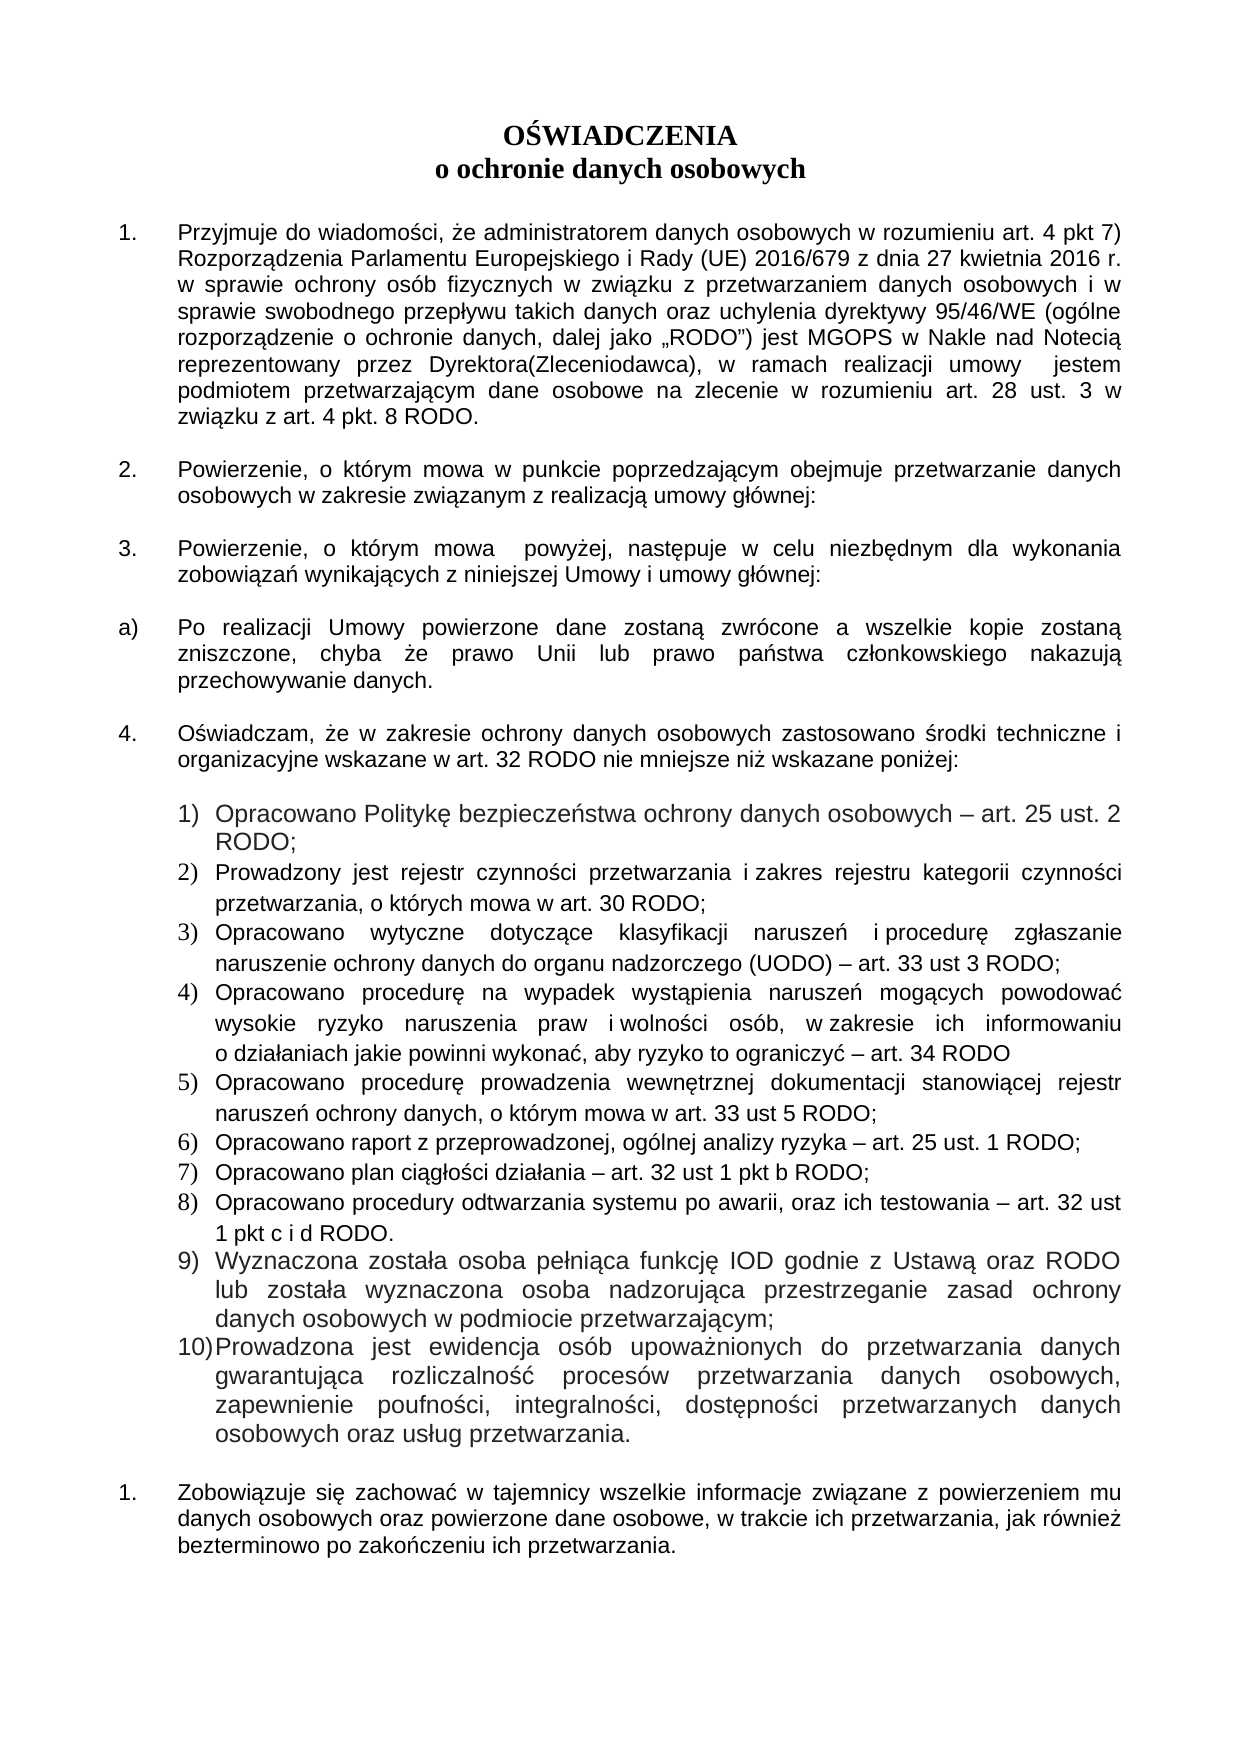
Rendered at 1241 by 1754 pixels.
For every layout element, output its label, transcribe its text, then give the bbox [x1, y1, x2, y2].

list Powierzenie, o którym mowa powyżej, następuje w celu niezbędnym dla wykonania zobowiązań wynikających z niniejszej Umowy i umowy głównej: [118, 535, 1122, 588]
list Opracowano procedurę na wypadek wystąpienia naruszeń mogących powodować wysokie ryzyko naruszenia praw i wolności osób, w zakresie ich informowaniu o działaniach jakie powinni wykonać, aby ryzyko to ograniczyć – art. 34 RODO [177, 976, 1122, 1066]
list Opracowano wytyczne dotyczące klasyfikacji naruszeń i procedurę zgłaszanie naruszenie ochrony danych do organu nadzorczego (UODO) – art. 33 ust 3 RODO; [177, 916, 1122, 976]
list Oświadczam, że w zakresie ochrony danych osobowych zastosowano środki techniczne i organizacyjne wskazane w art. 32 RODO nie mniejsze niż wskazane poniżej: [118, 719, 1122, 772]
list Prowadzony jest rejestr czynności przetwarzania i zakres rejestru kategorii czynności przetwarzania, o których mowa w art. 30 RODO; [177, 856, 1122, 916]
text o ochronie danych osobowych [118, 152, 1122, 185]
list Opracowano Politykę bezpieczeństwa ochrony danych osobowych – art. 25 ust. 2 RODO; [177, 798, 1122, 856]
list Powierzenie, o którym mowa w punkcie poprzedzającym obejmuje przetwarzanie danych osobowych w zakresie związanym z realizacją umowy głównej: [118, 456, 1122, 509]
list Opracowano procedury odtwarzania systemu po awarii, oraz ich testowania – art. 32 ust 1 pkt c i d RODO. [177, 1186, 1122, 1246]
list Prowadzona jest ewidencja osób upoważnionych do przetwarzania danych gwarantująca rozliczalność procesów przetwarzania danych osobowych, zapewnienie poufności, integralności, dostępności przetwarzanych danych osobowych oraz usług przetwarzania. [177, 1332, 1122, 1447]
list Opracowano procedurę prowadzenia wewnętrznej dokumentacji stanowiącej rejestr naruszeń ochrony danych, o którym mowa w art. 33 ust 5 RODO; [177, 1066, 1122, 1126]
list Zobowiązuje się zachować w tajemnicy wszelkie informacje związane z powierzeniem mu danych osobowych oraz powierzone dane osobowe, w trakcie ich przetwarzania, jak również bezterminowo po zakończeniu ich przetwarzania. [118, 1479, 1122, 1558]
list Wyznaczona została osoba pełniąca funkcję IOD godnie z Ustawą oraz RODO lub została wyznaczona osoba nadzorująca przestrzeganie zasad ochrony danych osobowych w podmiocie przetwarzającym; [177, 1246, 1122, 1332]
text a) Po realizacji Umowy powierzone dane zostaną zwrócone a wszelkie kopie zostaną zniszczone, chyba że prawo Unii lub prawo państwa członkowskiego nakazują przechowywanie danych. [118, 614, 1122, 693]
list Przyjmuje do wiadomości, że administratorem danych osobowych w rozumieniu art. 4 pkt 7) Rozporządzenia Parlamentu Europejskiego i Rady (UE) 2016/679 z dnia 27 kwietnia 2016 r. w sprawie ochrony osób fizycznych w związku z przetwarzaniem danych osobowych i w sprawie swobodnego przepływu takich danych oraz uchylenia dyrektywy 95/46/WE (ogólne rozporządzenie o ochronie danych, dalej jako „RODO”) jest MGOPS w Nakle nad Notecią reprezentowany przez Dyrektora(Zleceniodawca), w ramach realizacji umowy jestem podmiotem przetwarzającym dane osobowe na zlecenie w rozumieniu art. 28 ust. 3 w związku z art. 4 pkt. 8 RODO. [118, 219, 1122, 429]
list Opracowano plan ciągłości działania – art. 32 ust 1 pkt b RODO; [177, 1156, 1122, 1186]
list Opracowano raport z przeprowadzonej, ogólnej analizy ryzyka – art. 25 ust. 1 RODO; [177, 1126, 1122, 1156]
text OŚWIADCZENIA [118, 118, 1122, 152]
